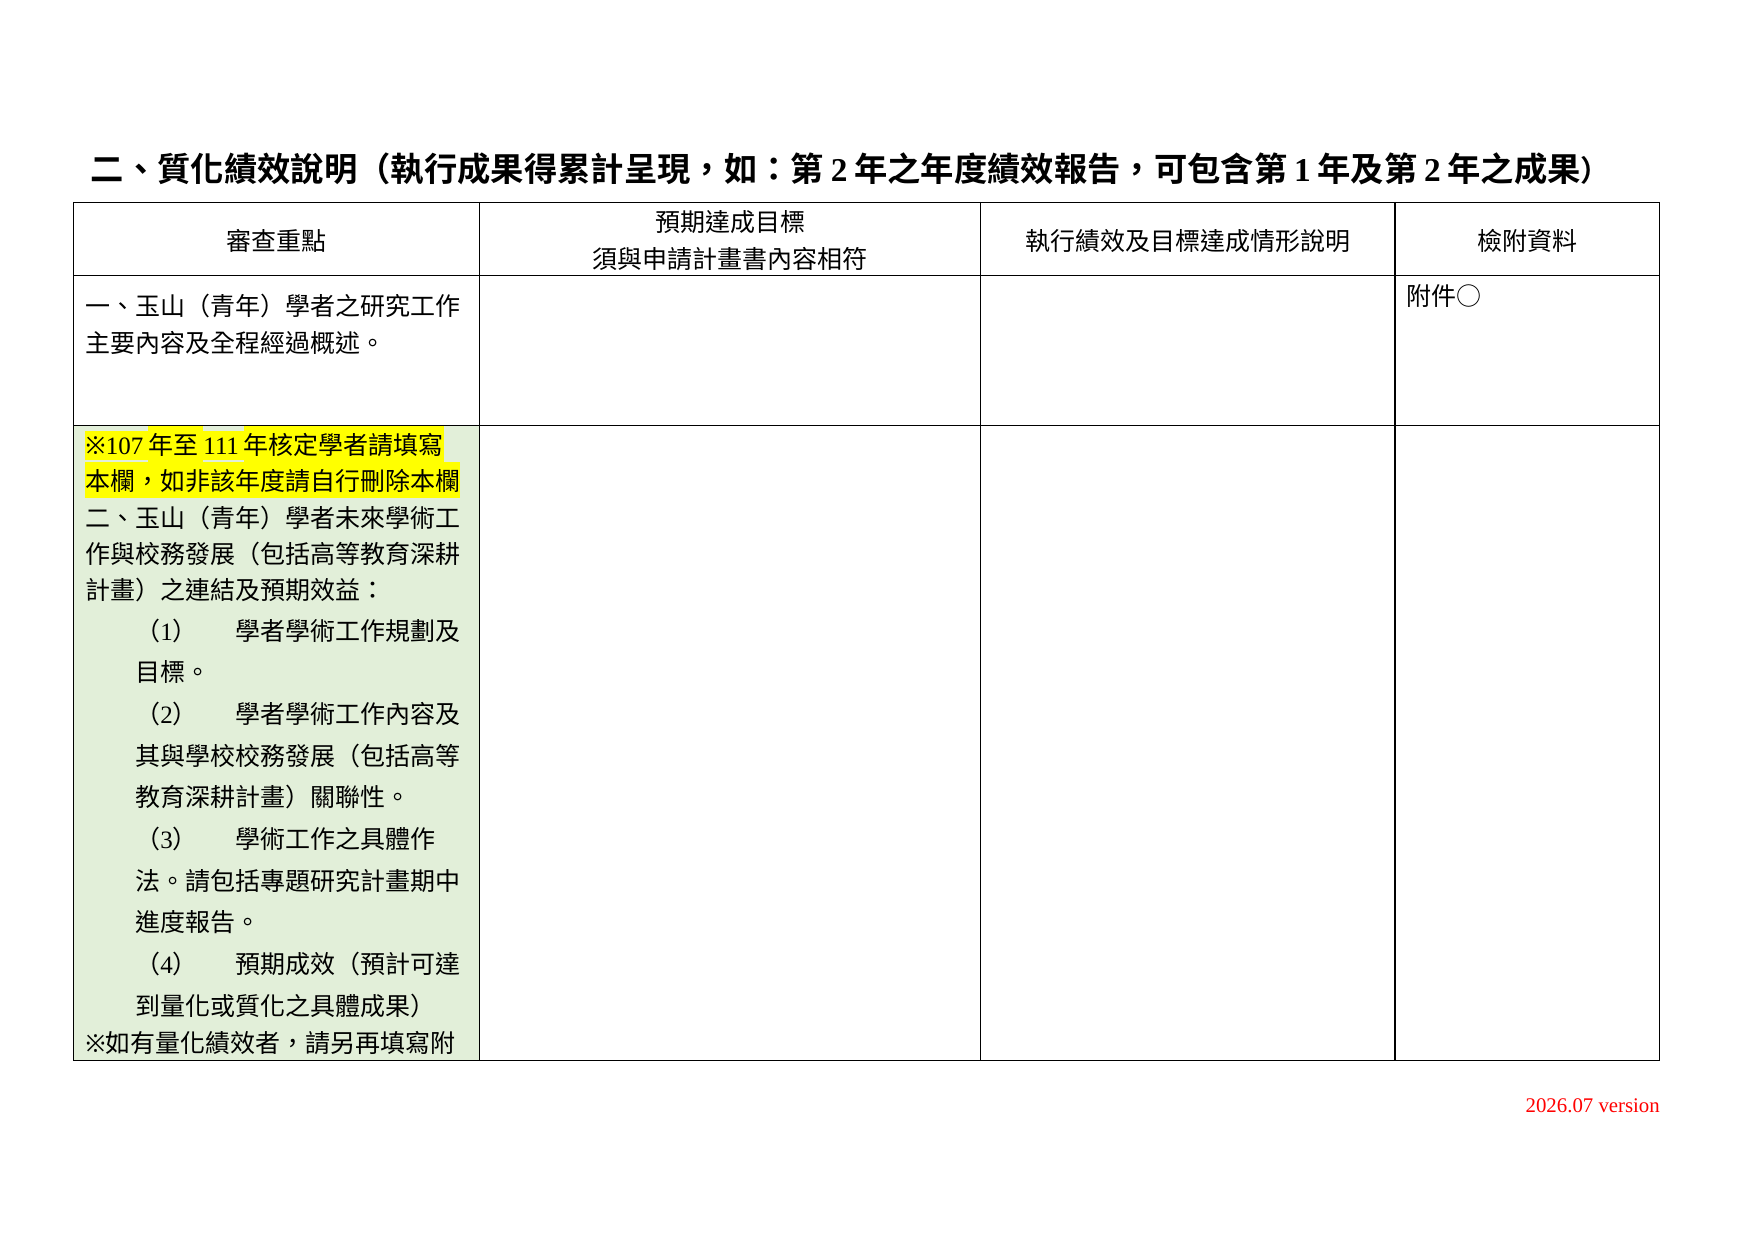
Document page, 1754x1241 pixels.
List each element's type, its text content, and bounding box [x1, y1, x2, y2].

table_cell ※107年至111年核定學者請填寫本欄，如非該年度請自行刪除本欄 二、玉山（青年）學者未來學術工作與校務發展（包括高等教育深耕計畫）之連結及預期效益： 學者學術工作規劃及目標。 學者學術工作內容及其與學校校務發展（包括高等教育深耕計畫）關聯性。 學術工作之具體作法。請包括專題研究計畫期中進度報告。 預期成效（預計可達到量化或質化之具體成果） ※如有量化績效者，請另再填寫附件1 [74, 426, 479, 1060]
table_header 檢附資料 [1396, 203, 1659, 275]
table_cell [480, 426, 980, 1060]
table_cell 一、玉山（青年）學者之研究工作主要內容及全程經過概述。 [74, 276, 479, 424]
table_cell [1396, 426, 1659, 1060]
table_cell [981, 276, 1394, 424]
text 二、質化績效說明（執行成果得累計呈現，如：第2年之年度績效報告，可包含第1年及第2年之成果） [74, 148, 1676, 189]
table_header 審查重點 [74, 203, 479, 275]
table_header 預期達成目標 須與申請計畫書內容相符 [480, 203, 980, 275]
table_cell [981, 426, 1394, 1060]
table_cell [480, 276, 980, 424]
table_header 執行績效及目標達成情形說明 [981, 203, 1394, 275]
table_cell 附件○ [1396, 276, 1659, 424]
